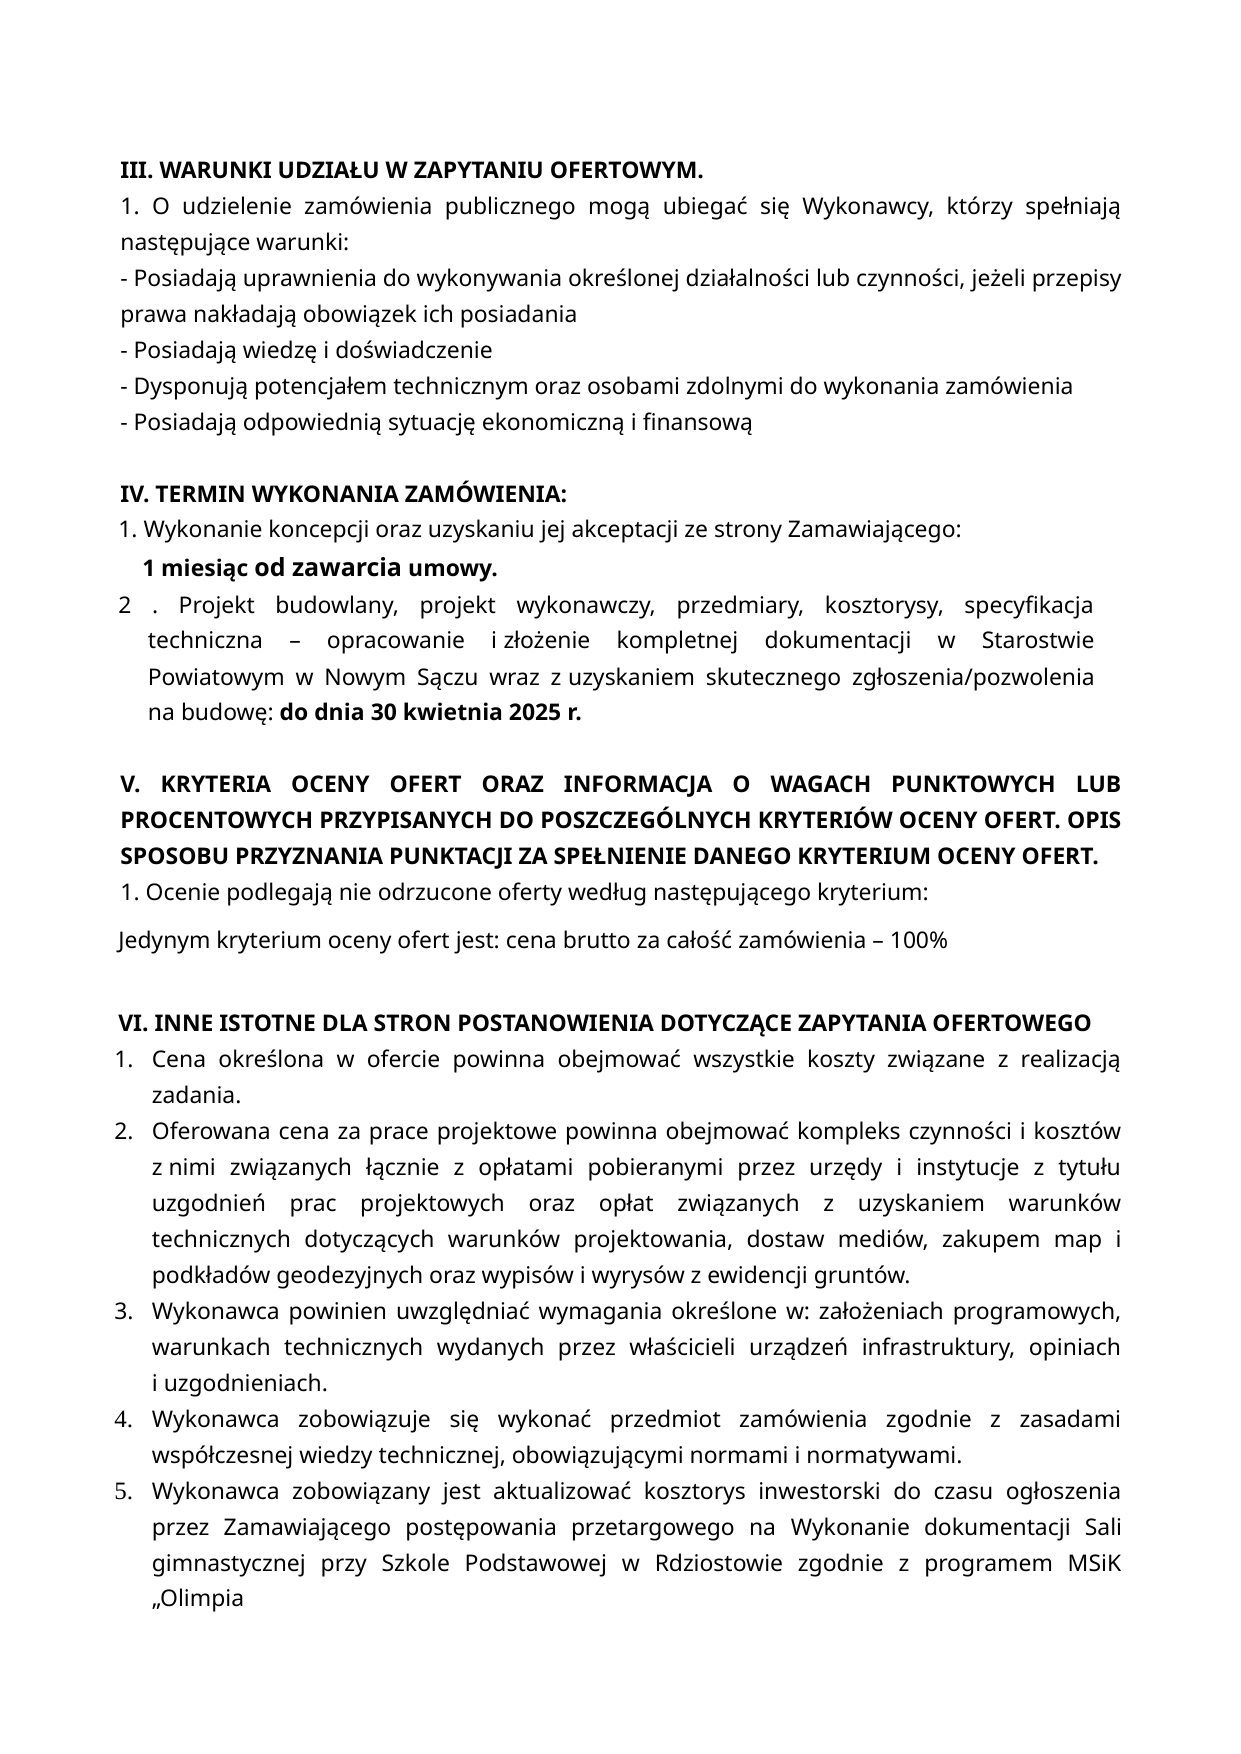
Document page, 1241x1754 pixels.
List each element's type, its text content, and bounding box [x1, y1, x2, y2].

list Wykonawca powinien uwzględniać wymagania określone w: założeniach programowych, warunkach technicznych wydanych przez właścicieli urządzeń infrastruktury, opiniach i uzgodnieniach. [114, 1295, 1122, 1398]
text 1 miesiąc od zawarcia umowy. [118, 549, 1122, 583]
list Wykonawca zobowiązuje się wykonać przedmiot zamówienia zgodnie z zasadami współczesnej wiedzy technicznej, obowiązującymi normami i normatywami. [114, 1403, 1122, 1470]
text 2 . Projekt budowlany, projekt wykonawczy, przedmiary, kosztorysy, specyfikacja techniczna – opracowanie i złożenie kompletnej dokumentacji w Starostwie Powiatowym w Nowym Sączu wraz z uzyskaniem skutecznego zgłoszenia/pozwolenia na budowę: do dnia 30 kwietnia 2025 r. [118, 588, 1095, 728]
text 1. O udzielenie zamówienia publicznego mogą ubiegać się Wykonawcy, którzy spełniają następujące warunki: [120, 190, 1122, 257]
text - Dysponują potencjałem technicznym oraz osobami zdolnymi do wykonania zamówienia [120, 370, 1122, 401]
text - Posiadają wiedzę i doświadczenie [120, 334, 1122, 365]
list Cena określona w ofercie powinna obejmować wszystkie koszty związane z realizacją zadania. [114, 1043, 1122, 1111]
text - Posiadają odpowiednią sytuację ekonomiczną i finansową [120, 406, 1122, 437]
text Jedynym kryterium oceny ofert jest: cena brutto za całość zamówienia – 100% [118, 924, 1122, 955]
text IV. TERMIN WYKONANIA ZAMÓWIENIA: [120, 477, 1122, 509]
text 1. Ocenie podlegają nie odrzucone oferty według następującego kryterium: [120, 876, 1122, 907]
text V. KRYTERIA OCENY OFERT ORAZ INFORMACJA O WAGACH PUNKTOWYCH LUB PROCENTOWYCH PRZYPISANYCH DO POSZCZEGÓLNYCH KRYTERIÓW OCENY OFERT. OPIS SPOSOBU PRZYZNANIA PUNKTACJI ZA SPEŁNIENIE DANEGO KRYTERIUM OCENY OFERT. [120, 768, 1122, 871]
list Wykonawca zobowiązany jest aktualizować kosztorys inwestorski do czasu ogłoszenia przez Zamawiającego postępowania przetargowego na Wykonanie dokumentacji Sali gimnastycznej przy Szkole Podstawowej w Rdziostowie zgodnie z programem MSiK „Olimpia [114, 1474, 1122, 1614]
text 1. Wykonanie koncepcji oraz uzyskaniu jej akceptacji ze strony Zamawiającego: [118, 513, 1122, 545]
text - Posiadają uprawnienia do wykonywania określonej działalności lub czynności, jeżeli przepisy prawa nakładają obowiązek ich posiadania [120, 262, 1122, 329]
text III. WARUNKI UDZIAŁU W ZAPYTANIU OFERTOWYM. [120, 154, 1122, 185]
text VI. INNE ISTOTNE DLA STRON POSTANOWIENIA DOTYCZĄCE ZAPYTANIA OFERTOWEGO [118, 1007, 1122, 1039]
list Oferowana cena za prace projektowe powinna obejmować kompleks czynności i kosztów z nimi związanych łącznie z opłatami pobieranymi przez urzędy i instytucje z tytułu uzgodnień prac projektowych oraz opłat związanych z uzyskaniem warunków technicznych dotyczących warunków projektowania, dostaw mediów, zakupem map i podkładów geodezyjnych oraz wypisów i wyrysów z ewidencji gruntów. [114, 1115, 1122, 1290]
